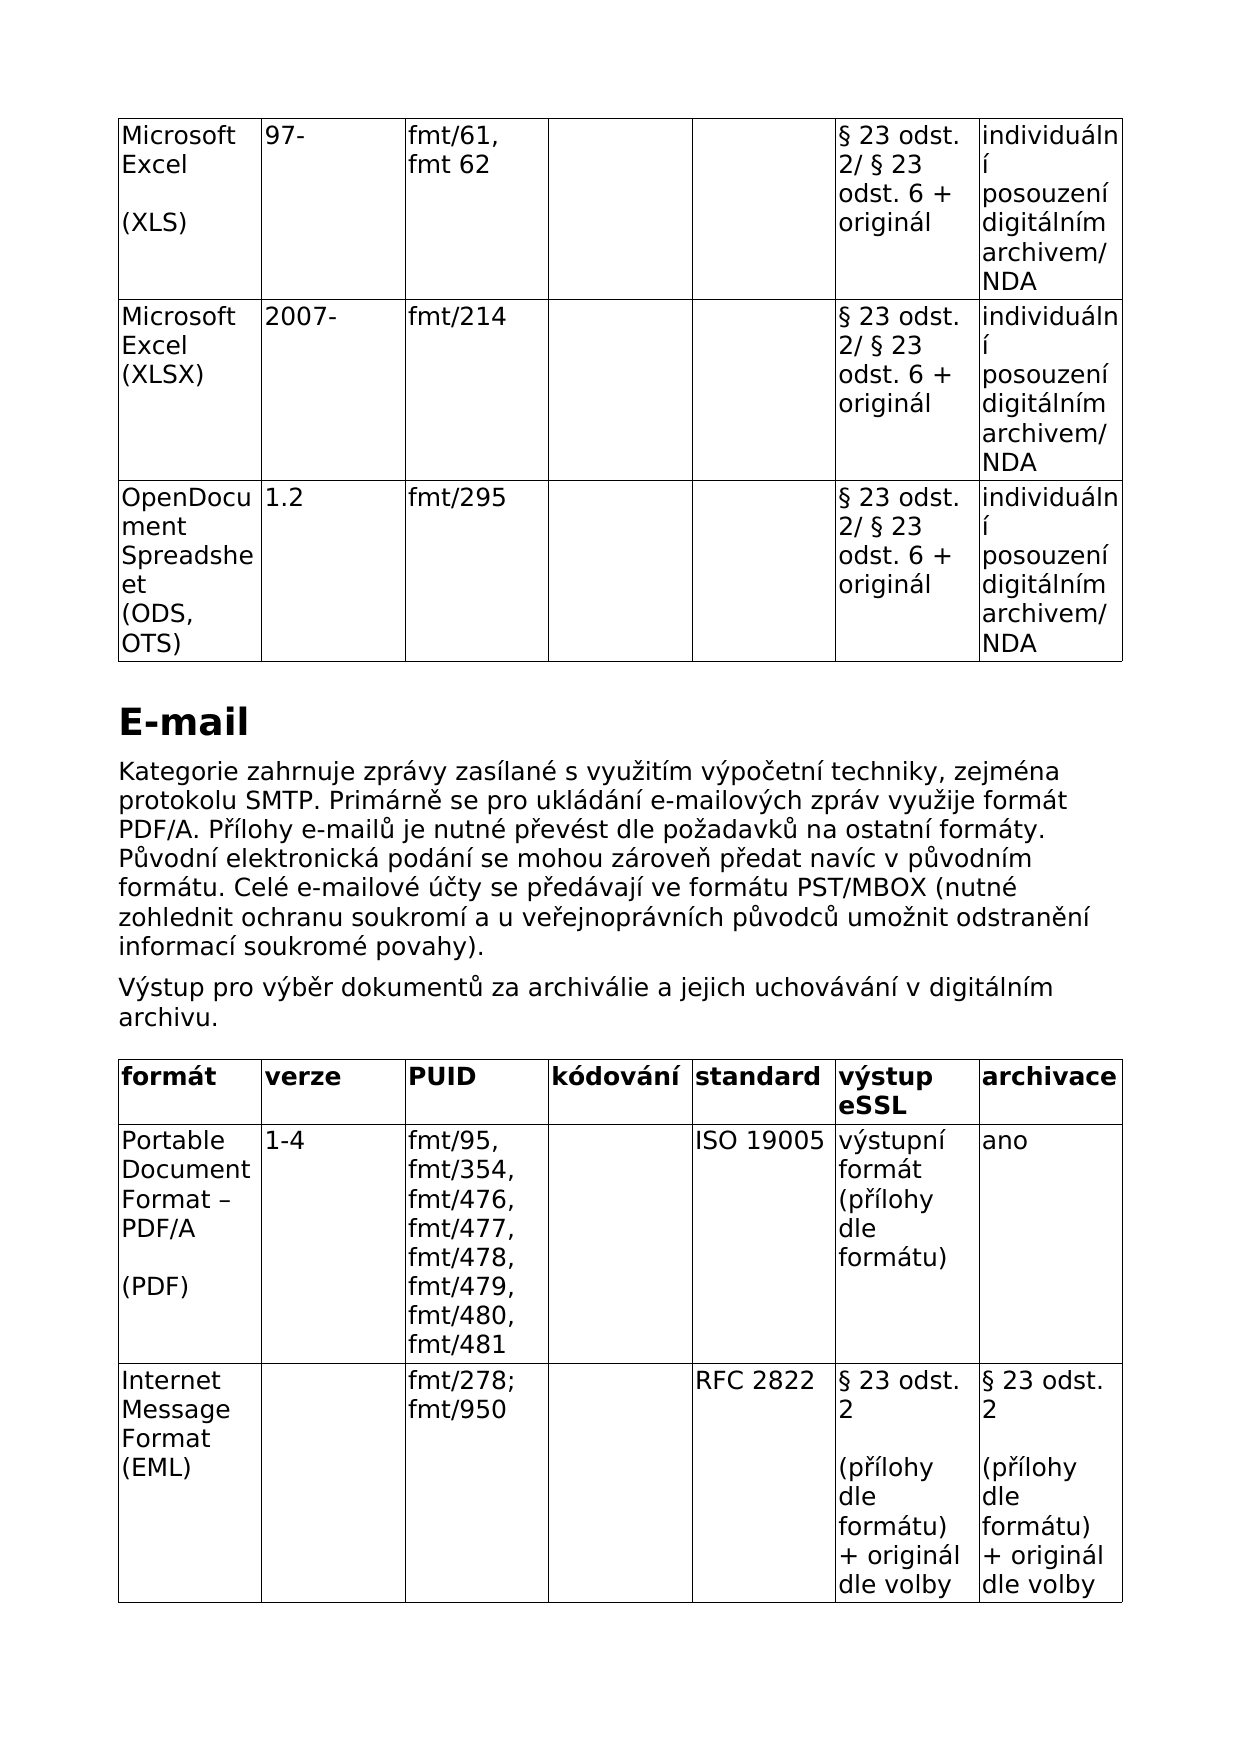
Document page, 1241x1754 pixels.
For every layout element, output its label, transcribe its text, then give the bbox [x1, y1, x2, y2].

subtitle E-mail [118, 701, 1122, 744]
table_cell [693, 300, 835, 480]
table_cell Portable Document Format – PDF/A (PDF) [119, 1125, 261, 1363]
table_cell [262, 1364, 405, 1602]
table_header verze [262, 1060, 405, 1123]
table_cell individuální posouzení digitálním archivem/NDA [980, 119, 1122, 299]
table_cell [549, 1125, 692, 1363]
table_cell Microsoft Excel (XLSX) [119, 300, 261, 480]
table_cell fmt/278; fmt/950 [406, 1364, 548, 1602]
table_cell § 23 odst. 2 (přílohy dle formátu) + originál dle volby [836, 1364, 979, 1602]
table_header formát [119, 1060, 261, 1123]
text Kategorie zahrnuje zprávy zasílané s využitím výpočetní techniky, zejména protokolu SMTP. Primárně se pro ukládání e-mailových zpráv využije formát PDF/A. Přílohy e-mailů je nutné převést dle požadavků na ostatní formáty. Původní elektronická podání se mohou zároveň předat navíc v původním formátu. Celé e-mailové účty se předávají ve formátu PST/MBOX (nutné zohlednit ochranu soukromí a u veřejnoprávních původců umožnit odstranění informací soukromé povahy). [118, 757, 1122, 961]
table_cell [693, 481, 835, 661]
table_cell fmt/95, fmt/354, fmt/476, fmt/477, fmt/478, fmt/479, fmt/480, fmt/481 [406, 1125, 548, 1363]
table_cell 97- [262, 119, 405, 299]
table_cell výstupní formát (přílohy dle formátu) [836, 1125, 979, 1363]
table_cell individuální posouzení digitálním archivem/NDA [980, 481, 1122, 661]
table_cell RFC 2822 [693, 1364, 835, 1602]
table_cell Internet Message Format (EML) [119, 1364, 261, 1602]
table_cell OpenDocument Spreadsheet (ODS, OTS) [119, 481, 261, 661]
table_cell fmt/214 [406, 300, 548, 480]
table_cell individuální posouzení digitálním archivem/NDA [980, 300, 1122, 480]
table_cell fmt/295 [406, 481, 548, 661]
table_cell § 23 odst. 2/ § 23 odst. 6 + originál [836, 300, 979, 480]
table_cell [549, 119, 692, 299]
table_cell § 23 odst. 2/ § 23 odst. 6 + originál [836, 481, 979, 661]
table_cell 1-4 [262, 1125, 405, 1363]
table_cell 1.2 [262, 481, 405, 661]
table_cell ISO 19005 [693, 1125, 835, 1363]
text Výstup pro výběr dokumentů za archiválie a jejich uchovávání v digitálním archivu. [118, 974, 1122, 1032]
table_cell 2007- [262, 300, 405, 480]
table_header archivace [980, 1060, 1122, 1123]
table_cell [693, 119, 835, 299]
table_header PUID [406, 1060, 548, 1123]
table_cell [549, 481, 692, 661]
table_header standard [693, 1060, 835, 1123]
table_cell [549, 1364, 692, 1602]
table_header kódování [549, 1060, 692, 1123]
table_cell ano [980, 1125, 1122, 1363]
table_cell Microsoft Excel (XLS) [119, 119, 261, 299]
table_cell § 23 odst. 2/ § 23 odst. 6 + originál [836, 119, 979, 299]
table_cell fmt/61, fmt 62 [406, 119, 548, 299]
table_header výstup eSSL [836, 1060, 979, 1123]
table_cell § 23 odst. 2 (přílohy dle formátu) + originál dle volby [980, 1364, 1122, 1602]
table_cell [549, 300, 692, 480]
